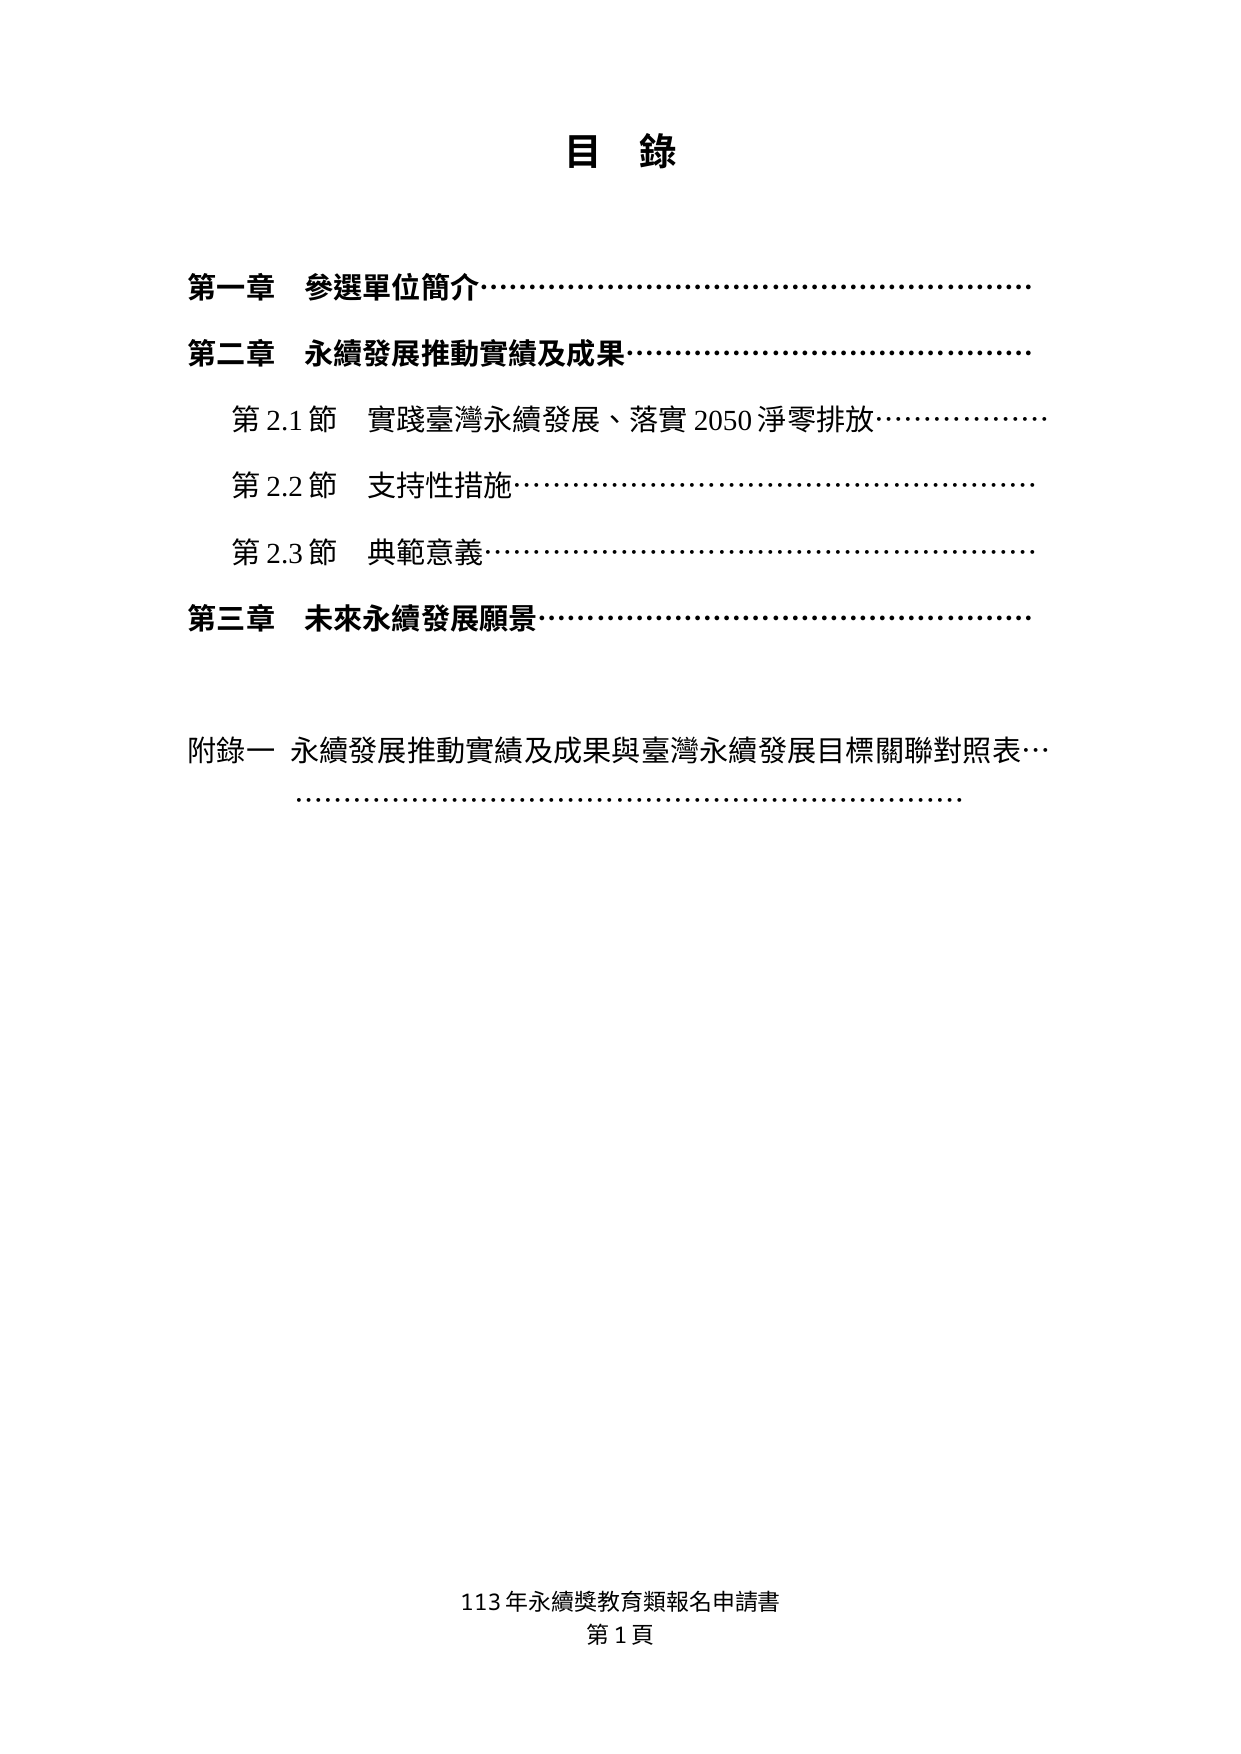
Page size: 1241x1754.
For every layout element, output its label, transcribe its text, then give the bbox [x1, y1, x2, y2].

text 附錄一 永續發展推動實績及成果與臺灣永續發展目標關聯對照表……………………………………………………………… [187, 722, 1053, 822]
text 第2.3節 典範意義………………………………………………… [187, 523, 1053, 573]
text 第2.1節 實踐臺灣永續發展、落實2050淨零排放……………… [187, 391, 1053, 441]
text 第2.2節 支持性措施……………………………………………… [187, 457, 1053, 507]
text 第二章 永續發展推動實績及成果…………………………………… [187, 324, 1053, 374]
text 第三章 未來永續發展願景…………………………………………… [187, 589, 1053, 639]
text 目 錄 [187, 126, 1053, 176]
text 第一章 參選單位簡介………………………………………………… [187, 258, 1053, 308]
